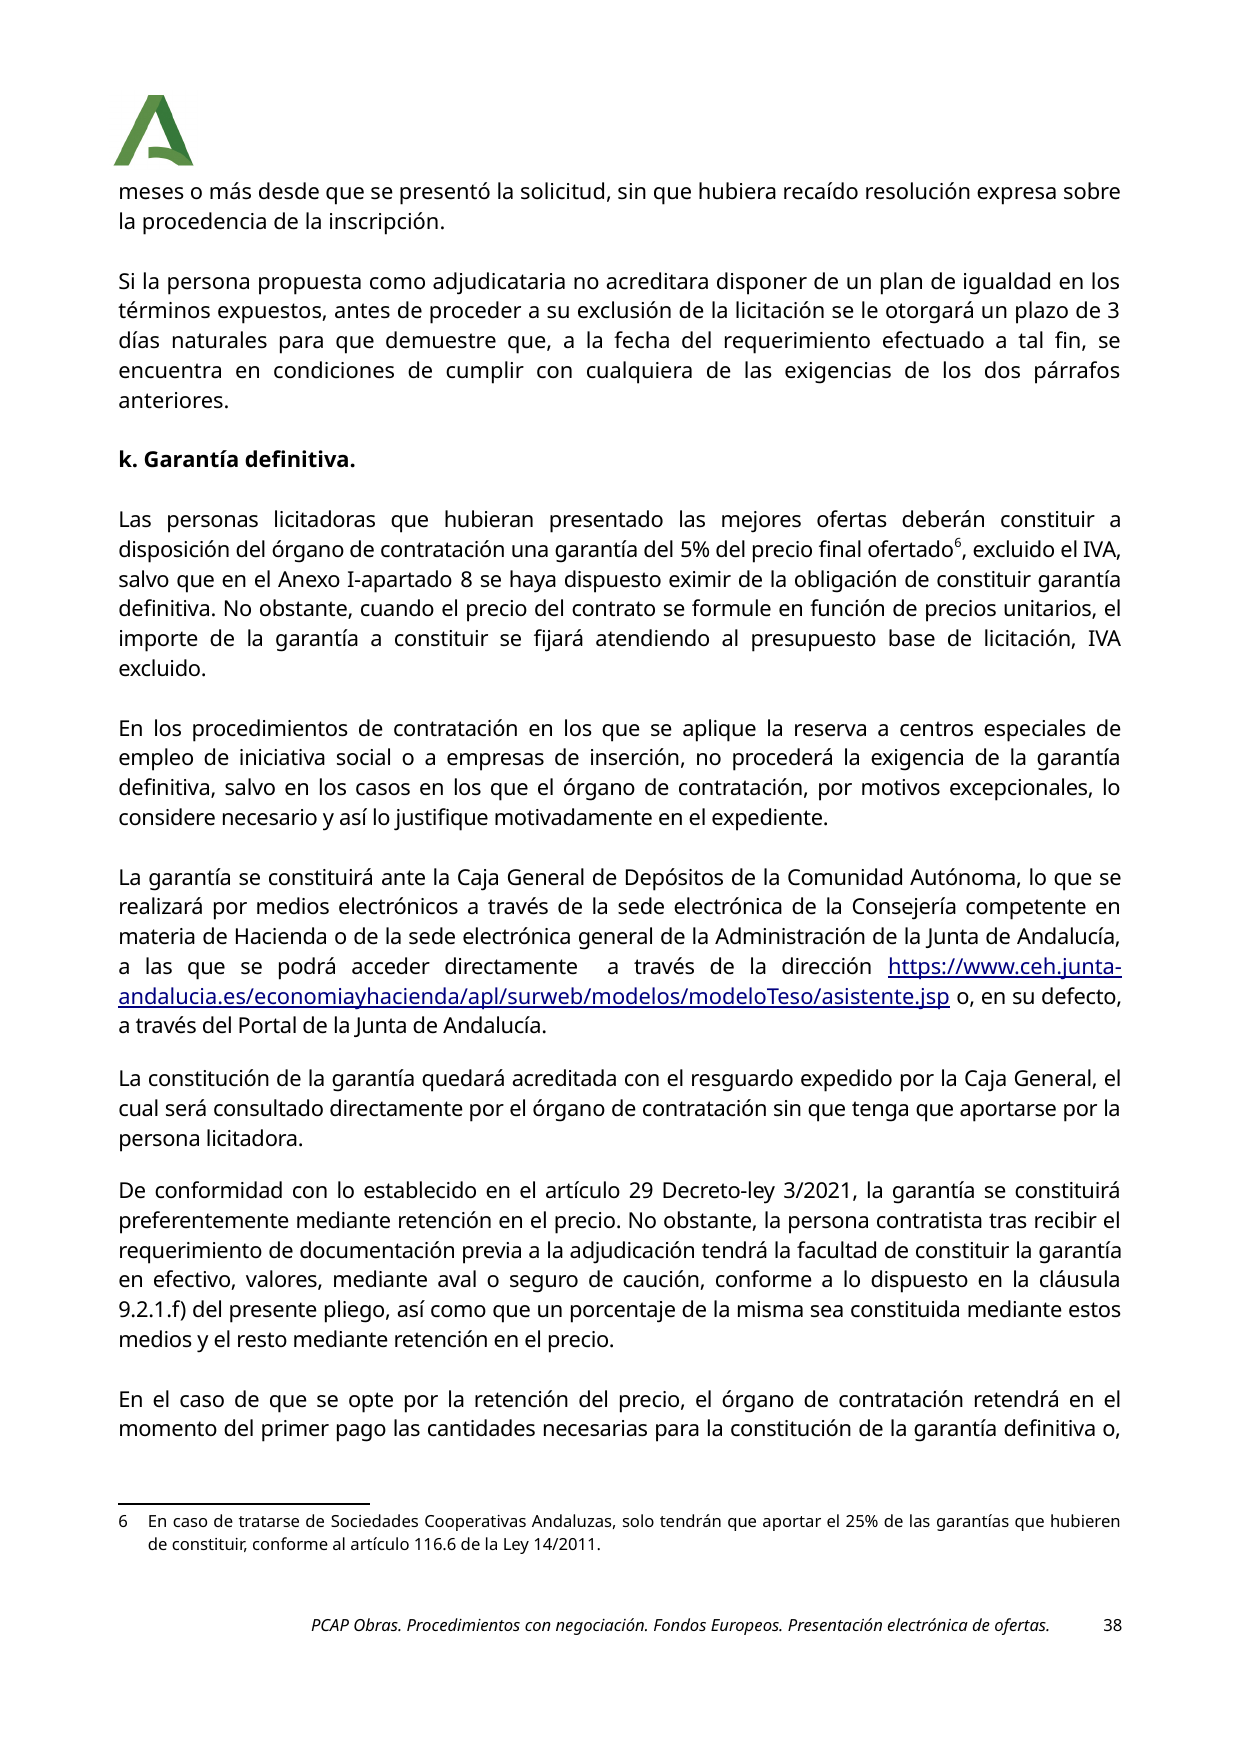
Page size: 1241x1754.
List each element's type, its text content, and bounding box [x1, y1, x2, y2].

text meses o más desde que se presentó la solicitud, sin que hubiera recaído resolución expresa sobre la procedencia de la inscripción. [118, 176, 1122, 236]
text En caso de tratarse de Sociedades Cooperativas Andaluzas, solo tendrán que aportar el 25% de las garantías que hubieren de constituir, conforme al artículo 116.6 de la Ley 14/2011. [118, 1509, 1122, 1555]
text En el caso de que se opte por la retención del precio, el órgano de contratación retendrá en el momento del primer pago las cantidades necesarias para la constitución de la garantía definitiva o, [118, 1384, 1122, 1443]
text La garantía se constituirá ante la Caja General de Depósitos de la Comunidad Autónoma, lo que se realizará por medios electrónicos a través de la sede electrónica de la Consejería competente en materia de Hacienda o de la sede electrónica general de la Administración de la Junta de Andalucía, a las que se podrá acceder directamente a través de la dirección https://www.ceh.junta-andalucia.es/economiayhacienda/apl/surweb/modelos/modeloTeso/asistente.jsp o, en su defecto, a través del Portal de la Junta de Andalucía. [118, 862, 1122, 1040]
text De conformidad con lo establecido en el artículo 29 Decreto-ley 3/2021, la garantía se constituirá preferentemente mediante retención en el precio. No obstante, la persona contratista tras recibir el requerimiento de documentación previa a la adjudicación tendrá la facultad de constituir la garantía en efectivo, valores, mediante aval o seguro de caución, conforme a lo dispuesto en la cláusula 9.2.1.f) del presente pliego, así como que un porcentaje de la misma sea constituida mediante estos medios y el resto mediante retención en el precio. [118, 1175, 1122, 1354]
text k. Garantía definitiva. [118, 444, 1122, 474]
text La constitución de la garantía quedará acreditada con el resguardo expedido por la Caja General, el cual será consultado directamente por el órgano de contratación sin que tenga que aportarse por la persona licitadora. [118, 1063, 1122, 1152]
text Las personas licitadoras que hubieran presentado las mejores ofertas deberán constituir a disposición del órgano de contratación una garantía del 5% del precio final ofertado, excluido el IVA, salvo que en el Anexo I-apartado 8 se haya dispuesto eximir de la obligación de constituir garantía definitiva. No obstante, cuando el precio del contrato se formule en función de precios unitarios, el importe de la garantía a constituir se fijará atendiendo al presupuesto base de licitación, IVA excluido. [118, 504, 1122, 683]
text En los procedimientos de contratación en los que se aplique la reserva a centros especiales de empleo de iniciativa social o a empresas de inserción, no procederá la exigencia de la garantía definitiva, salvo en los casos en los que el órgano de contratación, por motivos excepcionales, lo considere necesario y así lo justifique motivadamente en el expediente. [118, 713, 1122, 832]
picture [109, 90, 198, 170]
text Si la persona propuesta como adjudicataria no acreditara disponer de un plan de igualdad en los términos expuestos, antes de proceder a su exclusión de la licitación se le otorgará un plazo de 3 días naturales para que demuestre que, a la fecha del requerimiento efectuado a tal fin, se encuentra en condiciones de cumplir con cualquiera de las exigencias de los dos párrafos anteriores. [118, 266, 1122, 415]
